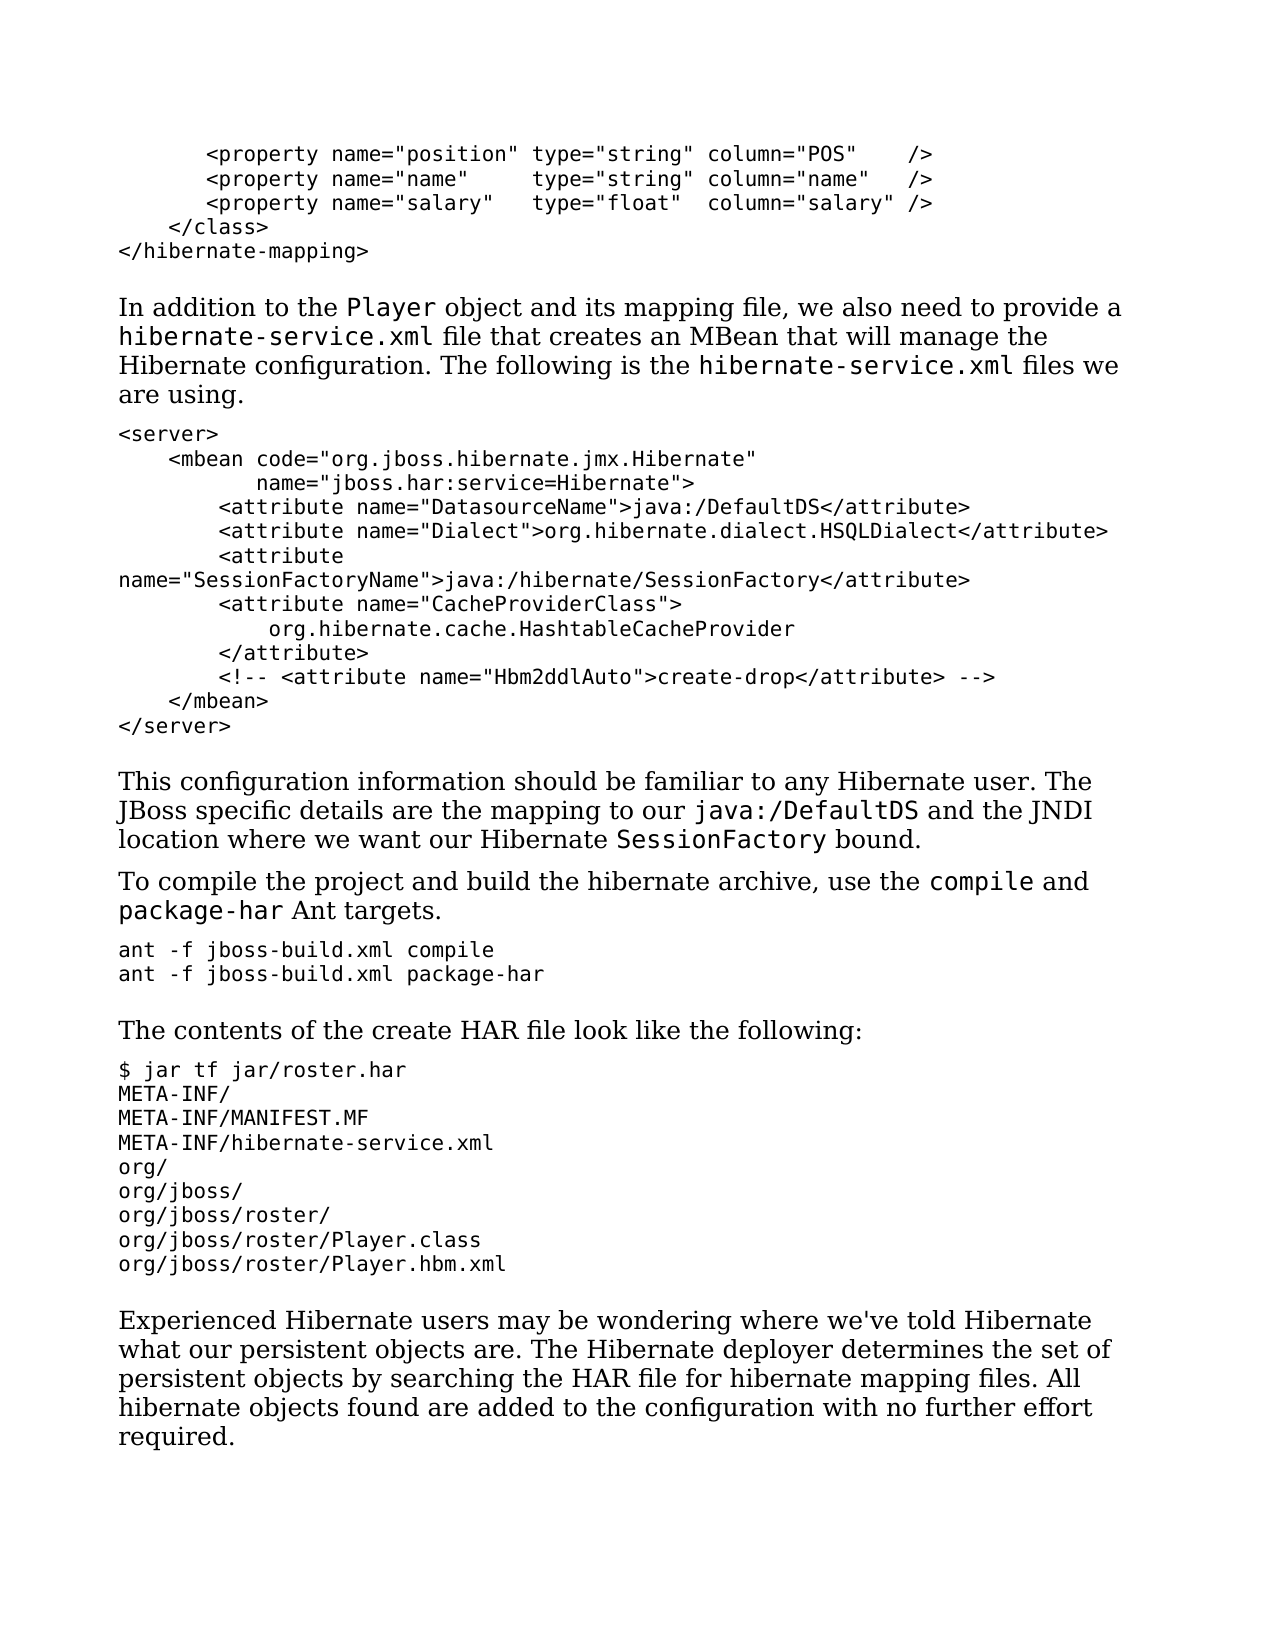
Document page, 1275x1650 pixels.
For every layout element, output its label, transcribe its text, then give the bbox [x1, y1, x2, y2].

text <attribute name="CacheProviderClass"> [118, 592, 1157, 617]
text <property name="position" type="string" column="POS" /> [118, 142, 1157, 167]
text </server> [118, 714, 1157, 738]
text </hibernate-mapping> [118, 239, 1157, 264]
text </attribute> [118, 641, 1157, 665]
text org/jboss/roster/Player.hbm.xml [118, 1252, 1157, 1276]
text ant -f jboss-build.xml compile [118, 938, 1157, 962]
text <mbean code="org.jboss.hibernate.jmx.Hibernate" [118, 447, 1157, 471]
text org.hibernate.cache.HashtableCacheProvider [118, 617, 1157, 641]
text The contents of the create HAR file look like the following: [118, 1016, 1157, 1045]
text <attribute name="DatasourceName">java:/DefaultDS</attribute> [118, 495, 1157, 519]
text org/jboss/ [118, 1179, 1157, 1203]
text $ jar tf jar/roster.har [118, 1058, 1157, 1082]
text </mbean> [118, 689, 1157, 714]
text </class> [118, 215, 1157, 239]
text <!-- <attribute name="Hbm2ddlAuto">create-drop</attribute> --> [118, 665, 1157, 689]
text META-INF/MANIFEST.MF [118, 1106, 1157, 1131]
text Experienced Hibernate users may be wondering where we've told Hibernate what our persistent objects are. The Hibernate deployer determines the set of persistent objects by searching the HAR file for hibernate mapping files. All hibernate objects found are added to the configuration with no further effort required. [118, 1306, 1157, 1452]
text To compile the project and build the hibernate archive, use the compile and package-har Ant targets. [118, 867, 1157, 926]
text org/jboss/roster/Player.class [118, 1228, 1157, 1252]
text <property name="salary" type="float" column="salary" /> [118, 191, 1157, 215]
text org/jboss/roster/ [118, 1203, 1157, 1228]
text <property name="name" type="string" column="name" /> [118, 167, 1157, 191]
text <attribute name="Dialect">org.hibernate.dialect.HSQLDialect</attribute> [118, 519, 1157, 544]
text name="jboss.har:service=Hibernate"> [118, 471, 1157, 495]
text This configuration information should be familiar to any Hibernate user. The JBoss specific details are the mapping to our java:/DefaultDS and the JNDI location where we want our Hibernate SessionFactory bound. [118, 767, 1157, 855]
text META-INF/ [118, 1082, 1157, 1106]
text META-INF/hibernate-service.xml [118, 1131, 1157, 1155]
text In addition to the Player object and its mapping file, we also need to provide a hibernate-service.xml file that creates an MBean that will manage the Hibernate configuration. The following is the hibernate-service.xml files we are using. [118, 293, 1157, 410]
text ant -f jboss-build.xml package-har [118, 962, 1157, 987]
text <server> [118, 422, 1157, 447]
text org/ [118, 1155, 1157, 1179]
text <attribute name="SessionFactoryName">java:/hibernate/SessionFactory</attribute> [118, 544, 1157, 592]
